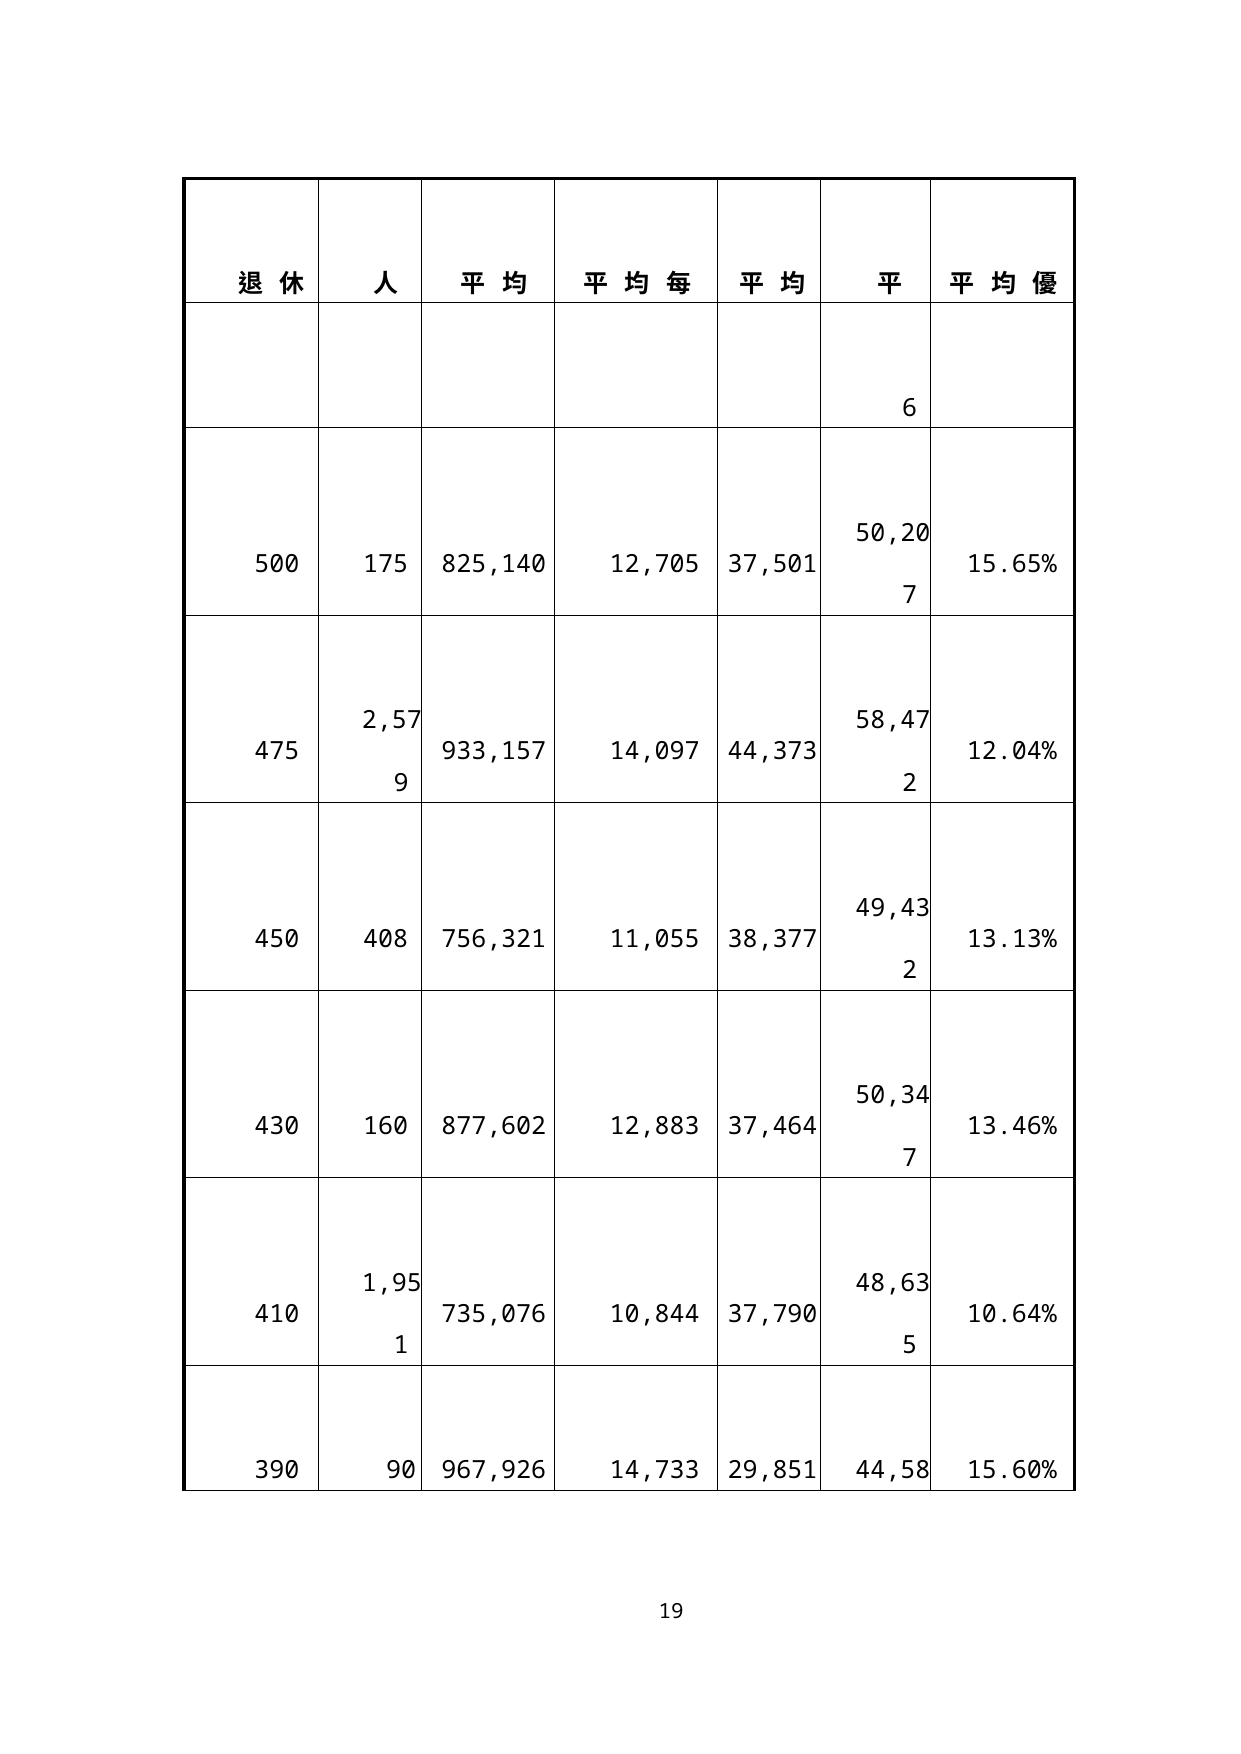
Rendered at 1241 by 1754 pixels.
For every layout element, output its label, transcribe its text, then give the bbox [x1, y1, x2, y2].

table_cell 475 [186, 616, 318, 802]
table_header 平均月退休所得 (A+B) [821, 180, 930, 302]
table_cell 50,347 [821, 991, 930, 1177]
table_cell 756,321 [422, 803, 554, 990]
table_cell 450 [186, 803, 318, 990]
table_header 平均優惠 存款金額 [422, 180, 554, 302]
table_cell 38,377 [718, 803, 820, 990]
table_cell 877,602 [422, 991, 554, 1177]
table_cell 10.64% [931, 1178, 1073, 1365]
table_header 平均每人每月優惠存款利息(A) [555, 180, 717, 302]
table_cell 49,432 [821, 803, 930, 990]
table_cell 15.60% [931, 1366, 1073, 1490]
table_cell 11,055 [555, 803, 717, 990]
table_cell 175 [319, 428, 421, 615]
table_cell 44,373 [718, 616, 820, 802]
table_cell 13.13% [931, 803, 1073, 990]
table_cell 2,579 [319, 616, 421, 802]
table_cell 160 [319, 991, 421, 1177]
table_cell 13.46% [931, 991, 1073, 1177]
table_cell 410 [186, 1178, 318, 1365]
table_cell 14,733 [555, 1366, 717, 1490]
table_cell 90 [319, 1366, 421, 1490]
table_cell [319, 303, 421, 427]
table_cell 15.65% [931, 428, 1073, 615]
table_cell 50,207 [821, 428, 930, 615]
table_cell 58,472 [821, 616, 930, 802]
table_cell [422, 303, 554, 427]
table_cell 1,951 [319, 1178, 421, 1365]
table_cell 735,076 [422, 1178, 554, 1365]
table_cell 14,097 [555, 616, 717, 802]
table_cell 29,851 [718, 1366, 820, 1490]
table_cell [186, 303, 318, 427]
table_cell 44,58 [821, 1366, 930, 1490]
table_cell 967,926 [422, 1366, 554, 1490]
table_cell 825,140 [422, 428, 554, 615]
table_cell 37,464 [718, 991, 820, 1177]
table_cell 390 [186, 1366, 318, 1490]
table_cell 408 [319, 803, 421, 990]
table_cell 6 [821, 303, 930, 427]
table_cell 12.04% [931, 616, 1073, 802]
table_cell 12,883 [555, 991, 717, 1177]
table_cell 48,635 [821, 1178, 930, 1365]
table_cell [555, 303, 717, 427]
table_header 平均優惠存款利率 [931, 180, 1073, 302]
table_cell 430 [186, 991, 318, 1177]
table_cell 37,501 [718, 428, 820, 615]
table_cell 37,790 [718, 1178, 820, 1365]
table_header 人數 [319, 180, 421, 302]
table_cell 500 [186, 428, 318, 615]
table_cell 12,705 [555, 428, 717, 615]
table_header 平均月退休金(B) [718, 180, 820, 302]
table_cell [931, 303, 1073, 427]
table_header 退休薪點 [186, 180, 318, 302]
table_cell [718, 303, 820, 427]
table_cell 933,157 [422, 616, 554, 802]
table_cell 10,844 [555, 1178, 717, 1365]
